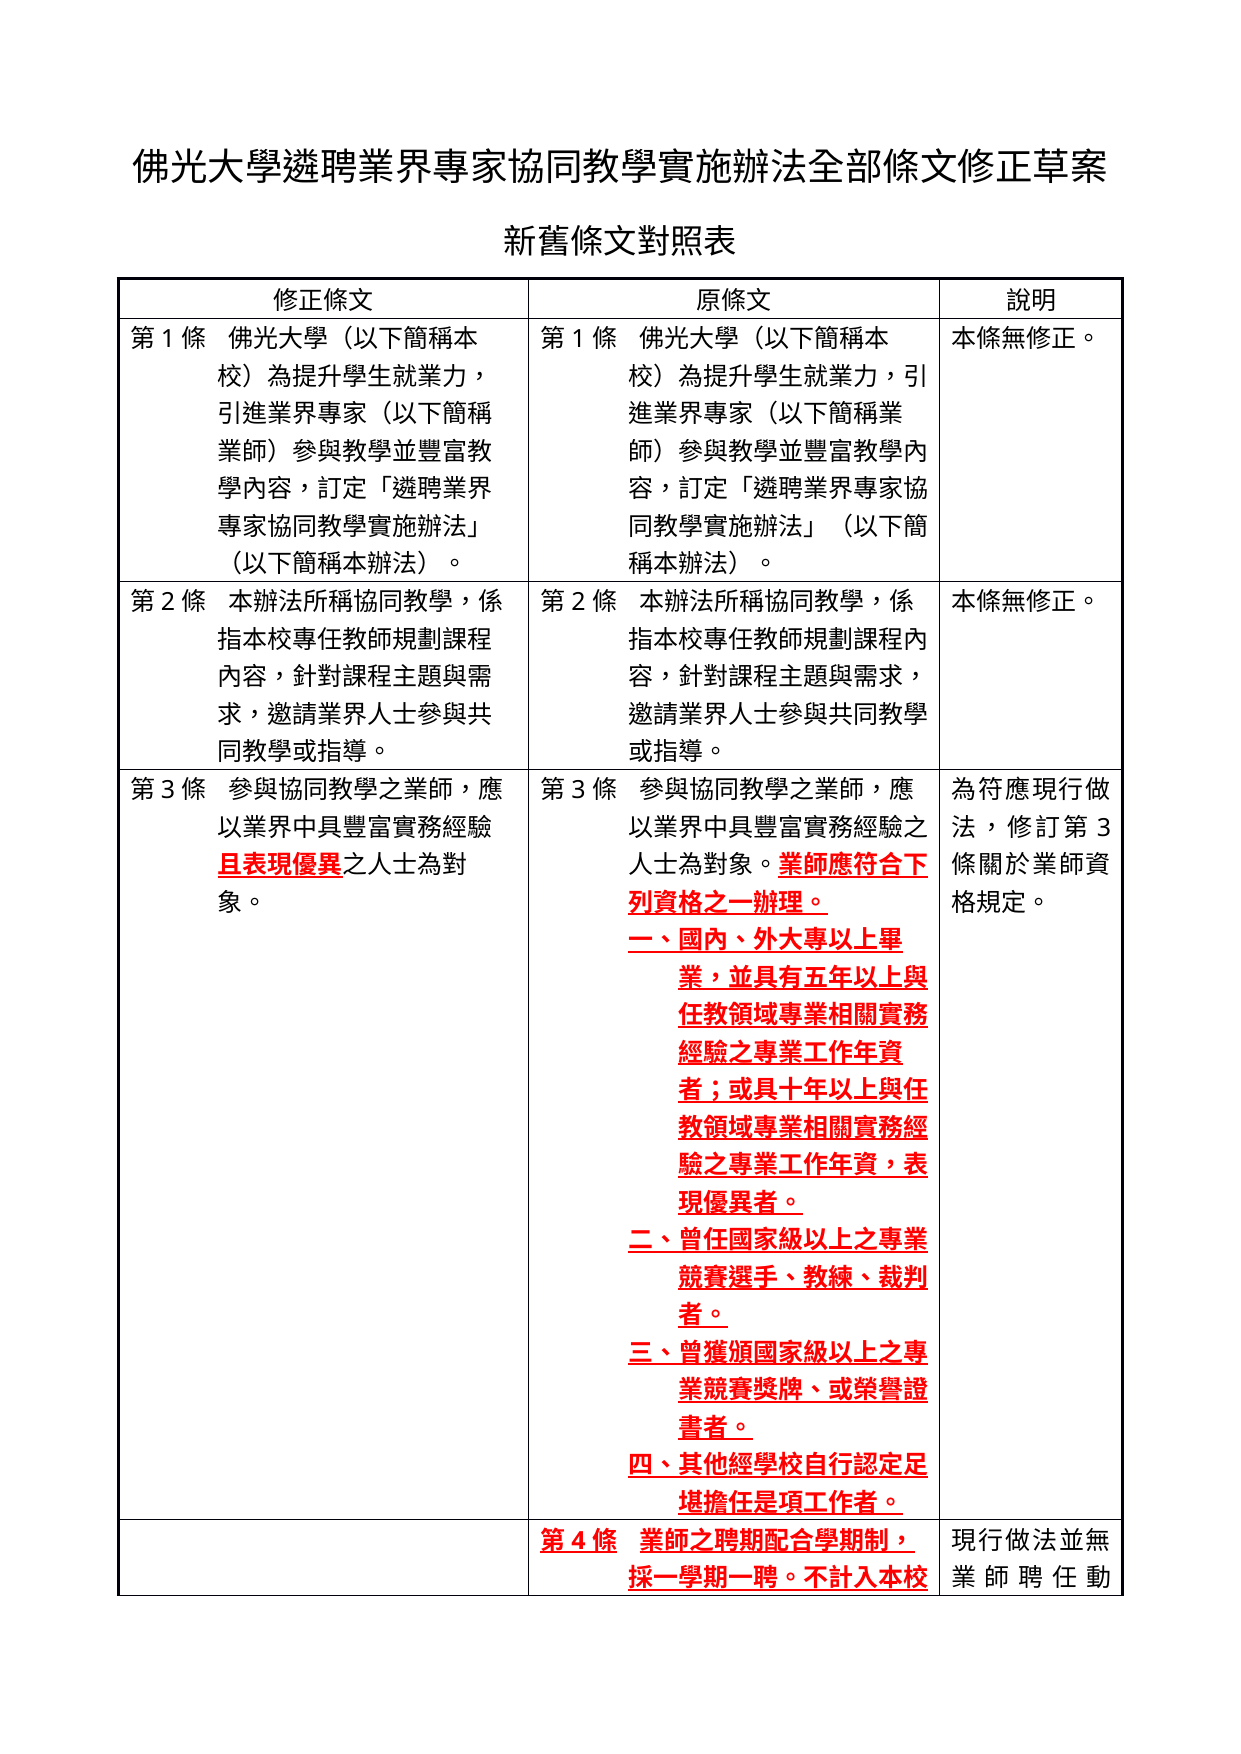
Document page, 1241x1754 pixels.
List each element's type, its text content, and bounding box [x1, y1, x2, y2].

table_cell 第 1 條 佛光大學（以下簡稱本校）為提升學生就業力，引進業界專家（以下簡稱業師）參與教學並豐富教學內容，訂定「遴聘業界專家協同教學實施辦法」（以下簡稱本辦法）。 [529, 319, 939, 581]
table_cell 第 2 條 本辦法所稱協同教學，係指本校專任教師規劃課程內容，針對課程主題與需求，邀請業界人士參與共同教學或指導。 [120, 582, 528, 769]
table_cell 第 3 條 參與協同教學之業師，應以業界中具豐富實務經驗且表現優異之人士為對象。 [120, 770, 528, 1519]
table_cell 第 2 條 本辦法所稱協同教學，係指本校專任教師規劃課程內容，針對課程主題與需求，邀請業界人士參與共同教學或指導。 [529, 582, 939, 769]
text 新舊條文對照表 [118, 202, 1122, 277]
table_header 說明 [940, 280, 1121, 318]
table_cell 第 1 條 佛光大學（以下簡稱本校）為提升學生就業力，引進業界專家（以下簡稱業師）參與教學並豐富教學內容，訂定「遴聘業界專家協同教學實施辦法」（以下簡稱本辦法）。 [120, 319, 528, 581]
table_header 原條文 [529, 280, 939, 318]
table_cell 本條無修正。 [940, 319, 1121, 581]
text 佛光大學遴聘業界專家協同教學實施辦法全部條文修正草案 [118, 127, 1122, 202]
table_cell 本條無修正。 [940, 582, 1121, 769]
table_header 修正條文 [120, 280, 528, 318]
table_cell 第 3 條 參與協同教學之業師，應以業界中具豐富實務經驗之人士為對象。業師應符合下列資格之一辦理。 一、國內、外大專以上畢業，並具有五年以上與任教領域專業相關實務經驗之專業工作年資者；或具十年以上與任教領域專業相關實務經驗之專業工作年資，表現優異者。 二、曾任國家級以上之專業競賽選手、教練、裁判者。 三、曾獲頒國家級以上之專業競賽獎牌、或榮譽證書者。 四、其他經學校自行認定足堪擔任是項工作者。 [529, 770, 939, 1519]
table_cell 第 4 條 業師之聘期配合學期制，採一學期一聘。不計入本校 [529, 1520, 939, 1595]
table_cell 為符應現行做法，修訂第3條關於業師資格規定。 [940, 770, 1121, 1519]
table_cell 現行做法並無業師聘任動 [940, 1520, 1121, 1595]
table_cell [120, 1520, 528, 1595]
